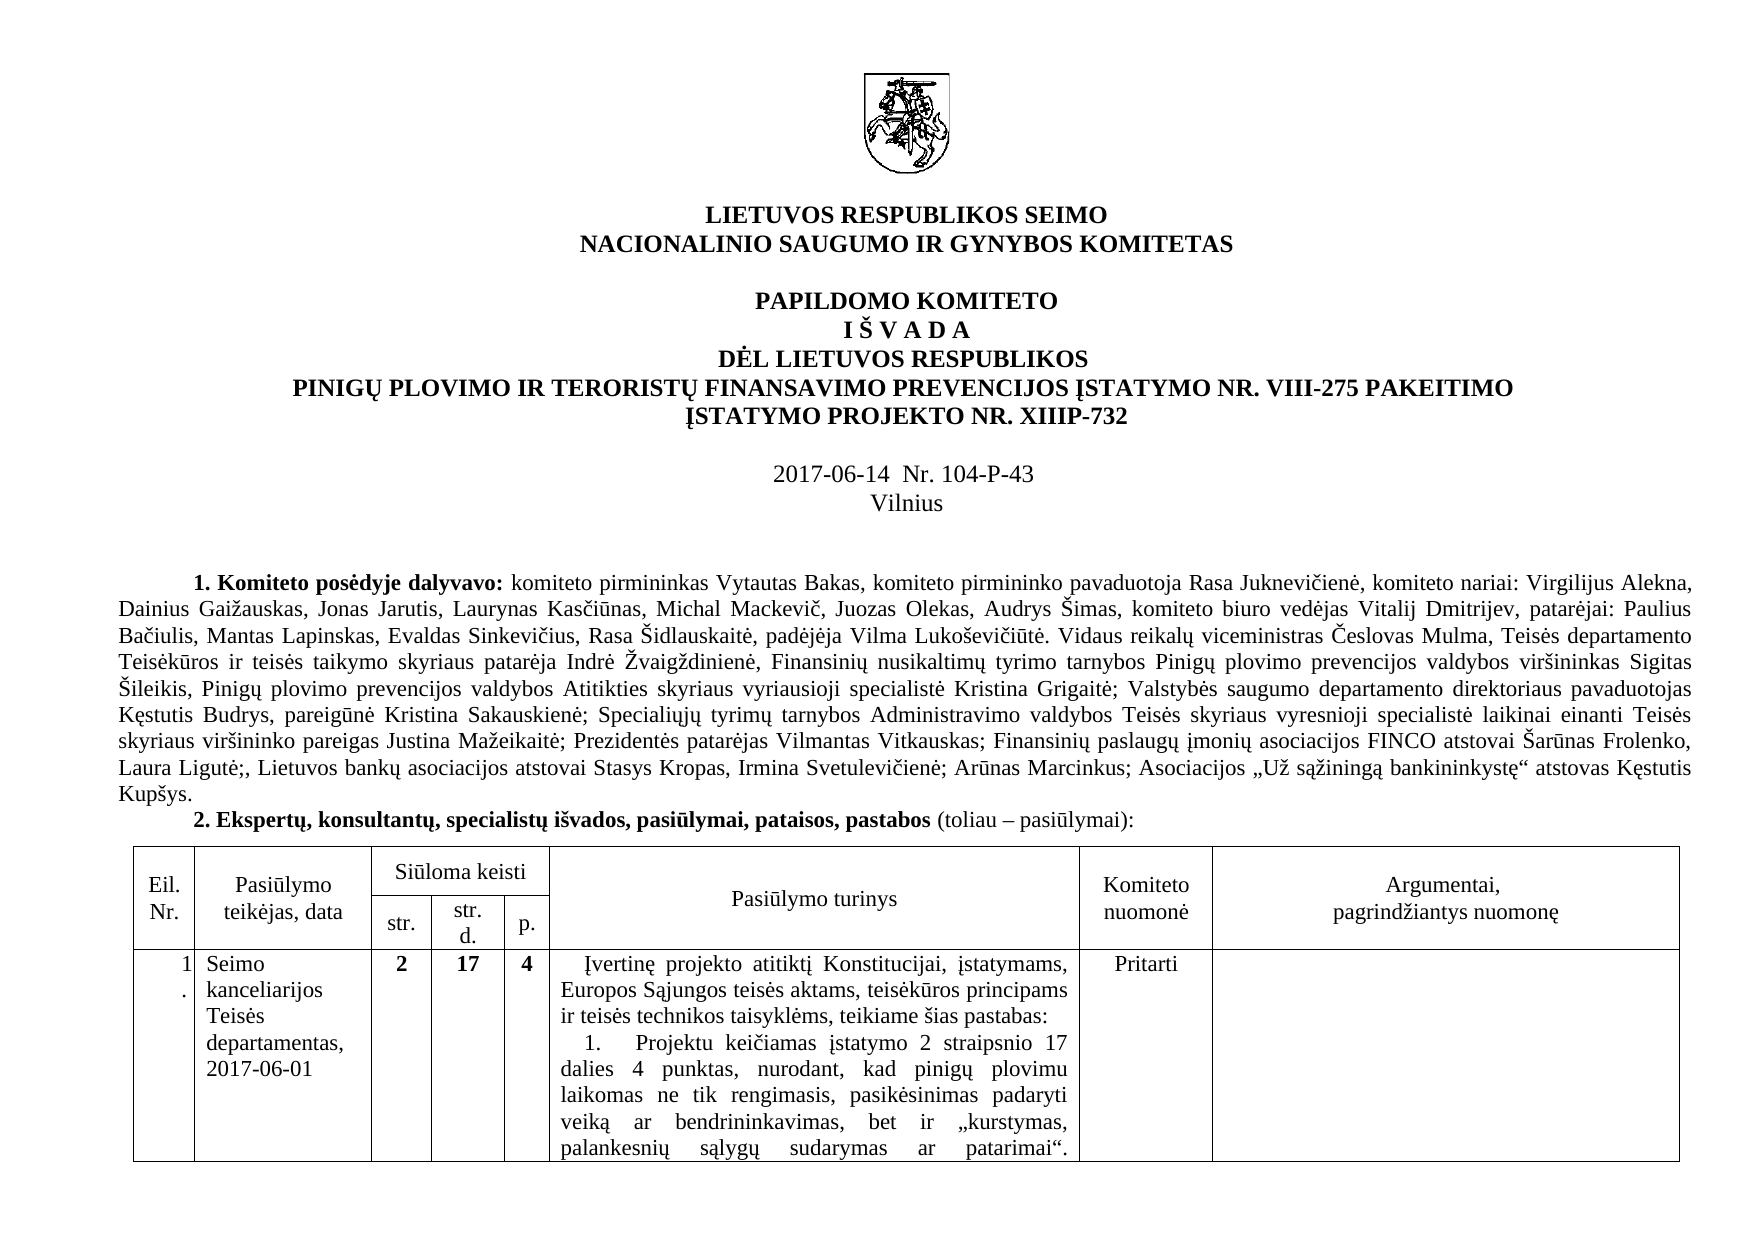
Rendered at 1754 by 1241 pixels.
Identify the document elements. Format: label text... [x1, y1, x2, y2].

table_header Argumentai, pagrindžiantys nuomonę [1213, 847, 1679, 949]
text Pinigų plovimo ir teroristų finansavimo prevencijos įstatymo Nr. VIII-275 pakeitimo [118, 373, 1695, 401]
table_header Komiteto nuomonė [1080, 847, 1212, 949]
table_cell Seimo kanceliarijos Teisės departamentas, 2017-06-01 [195, 950, 371, 1161]
table_header Pasiūlymo turinys [550, 847, 1079, 949]
table_cell 2 [372, 950, 431, 1161]
text 2. Ekspertų, konsultantų, specialistų išvados, pasiūlymai, pataisos, pastabos (toliau – pasiūlymai): [118, 806, 1695, 833]
text LIETUVOS RESPUBLIKOS SEIMO [118, 200, 1695, 229]
table_cell 17 [432, 950, 504, 1161]
table_cell p. [505, 896, 549, 949]
text PAPILDOMO KOMITETO [118, 286, 1695, 315]
table_cell 4 [505, 950, 549, 1161]
text DĖL LIETUVOS RESPUBLIKOS [118, 344, 1695, 373]
text įstatymo projekto NR. XIIIP-732 [118, 401, 1695, 430]
table_cell str. [372, 896, 431, 949]
table_cell Įvertinę projekto atitiktį Konstitucijai, įstatymams, Europos Sąjungos teisės aktams, teisėkūros principams ir teisės technikos taisyklėms, teikiame šias pastabas: 1. Projektu keičiamas įstatymo 2 straipsnio 17 dalies 4 punktas, nurodant, kad pinigų plovimu laikomas ne tik rengimasis, pasikėsinimas padaryti veiką ar bendrininkavimas, bet ir „kurstymas, palankesnių sąlygų sudarymas ar patarimai“. [550, 950, 1079, 1161]
table_header Pasiūlymo teikėjas, data [195, 847, 371, 949]
table_cell Pritarti [1080, 950, 1212, 1161]
text I Š V A D A [118, 315, 1695, 344]
table_header Siūloma keisti [372, 847, 549, 895]
table_cell [134, 950, 194, 1161]
table_header Eil. Nr. [134, 847, 194, 949]
text 2017-06-14 Nr. 104-P-43 [118, 459, 1695, 488]
text Vilnius [118, 488, 1695, 516]
text NACIONALINIO SAUGUMO IR GYNYBOS KOMITETAS [118, 229, 1695, 258]
text 1. Komiteto posėdyje dalyvavo: komiteto pirmininkas Vytautas Bakas, komiteto pirmininko pavaduotoja Rasa Juknevičienė, komiteto nariai: Virgilijus Alekna, Dainius Gaižauskas, Jonas Jarutis, Laurynas Kasčiūnas, Michal Mackevič, Juozas Olekas, Audrys Šimas, komiteto biuro vedėjas Vitalij Dmitrijev, patarėjai: Paulius Bačiulis, Mantas Lapinskas, Evaldas Sinkevičius, Rasa Šidlauskaitė, padėjėja Vilma Lukoševičiūtė. Vidaus reikalų viceministras Česlovas Mulma, Teisės departamento Teisėkūros ir teisės taikymo skyriaus patarėja Indrė Žvaigždinienė, Finansinių nusikaltimų tyrimo tarnybos Pinigų plovimo prevencijos valdybos viršininkas Sigitas Šileikis, Pinigų plovimo prevencijos valdybos Atitikties skyriaus vyriausioji specialistė Kristina Grigaitė; Valstybės saugumo departamento direktoriaus pavaduotojas Kęstutis Budrys, pareigūnė Kristina Sakauskienė; Specialiųjų tyrimų tarnybos Administravimo valdybos Teisės skyriaus vyresnioji specialistė laikinai einanti Teisės skyriaus viršininko pareigas Justina Mažeikaitė; Prezidentės patarėjas Vilmantas Vitkauskas; Finansinių paslaugų įmonių asociacijos FINCO atstovai Šarūnas Frolenko, Laura Ligutė;, Lietuvos bankų asociacijos atstovai Stasys Kropas, Irmina Svetulevičienė; Arūnas Marcinkus; Asociacijos „Už sąžiningą bankininkystę“ atstovas Kęstutis Kupšys. [118, 569, 1695, 806]
table_cell [1213, 950, 1679, 1161]
table_cell str. d. [432, 896, 504, 949]
